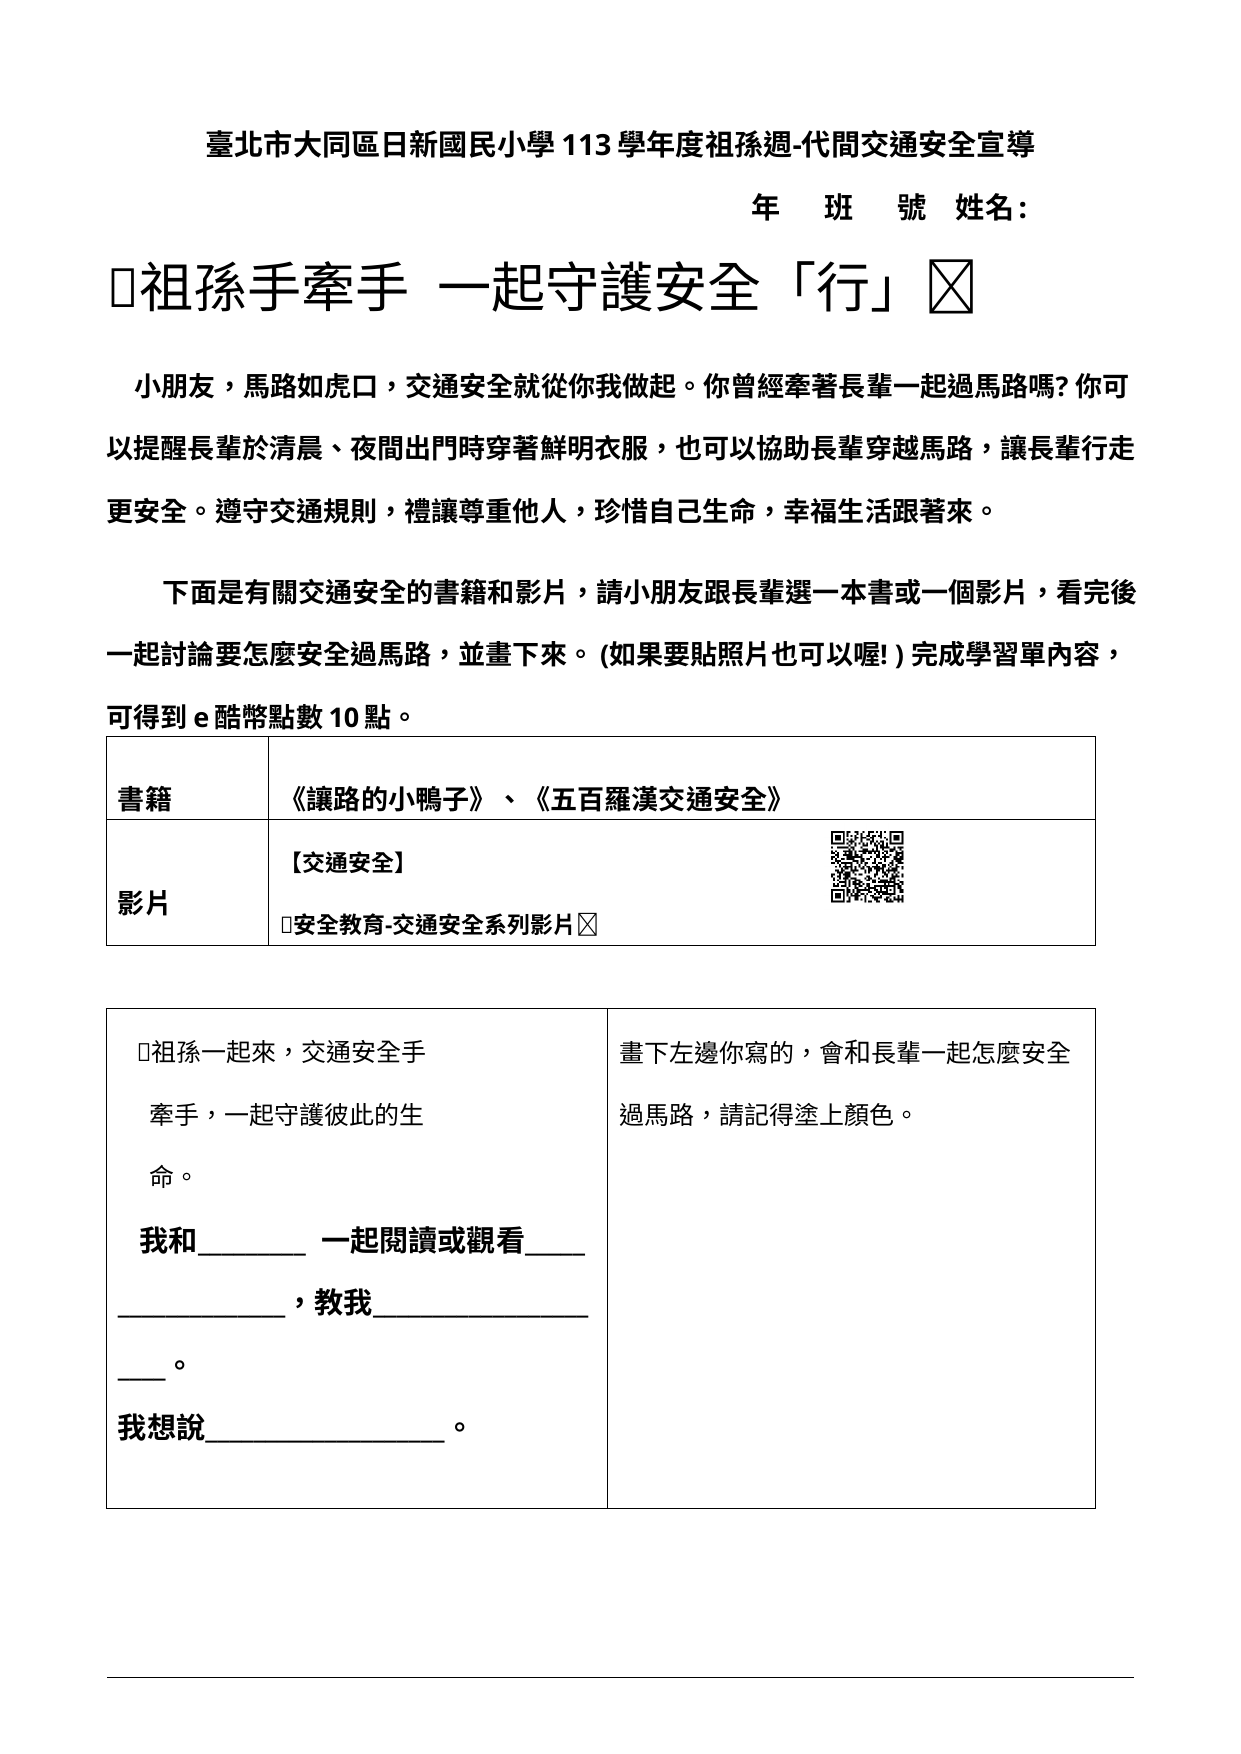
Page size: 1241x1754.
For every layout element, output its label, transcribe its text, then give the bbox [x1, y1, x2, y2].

text 🚥祖孫手牽手 一起守護安全「行」🚗 [106, 245, 1134, 324]
table_cell 影片 [107, 820, 268, 944]
text 下面是有關交通安全的書籍和影片，請小朋友跟長輩選一本書或一個影片，看完後一起討論要怎麼安全過馬路，並畫下來。 (如果要貼照片也可以喔! ) 完成學習單內容，可得到e酷幣點數10點。 [106, 549, 1140, 736]
text 臺北市大同區日新國民小學113學年度祖孫週-代間交通安全宣導 [106, 101, 1134, 164]
text 小朋友，馬路如虎口，交通安全就從你我做起。你曾經牽著長輩一起過馬路嗎? 你可以提醒長輩於清晨、夜間出門時穿著鮮明衣服，也可以協助長輩穿越馬路，讓長輩行走更安全。遵守交通規則，禮讓尊重他人，珍惜自己生命，幸福生活跟著來。 [106, 342, 1140, 530]
table_header 🚗祖孫一起來，交通安全手 牽手，一起守護彼此的生 命。 我和_________ 一起閱讀或觀看___________________，教我______________________。 我想說____________________。 [107, 1009, 607, 1508]
table_header 畫下左邊你寫的，會和長輩一起怎麼安全過馬路，請記得塗上顏色。 [608, 1009, 1095, 1508]
table_cell 【交通安全】 🚥安全教育-交通安全系列影片🚗 [269, 820, 1095, 944]
table_header 《讓路的小鴨子》、《五百羅漢交通安全》 [269, 737, 1095, 818]
text 年 班 號 姓名: [106, 164, 1134, 226]
table_header 書籍 [107, 737, 268, 818]
